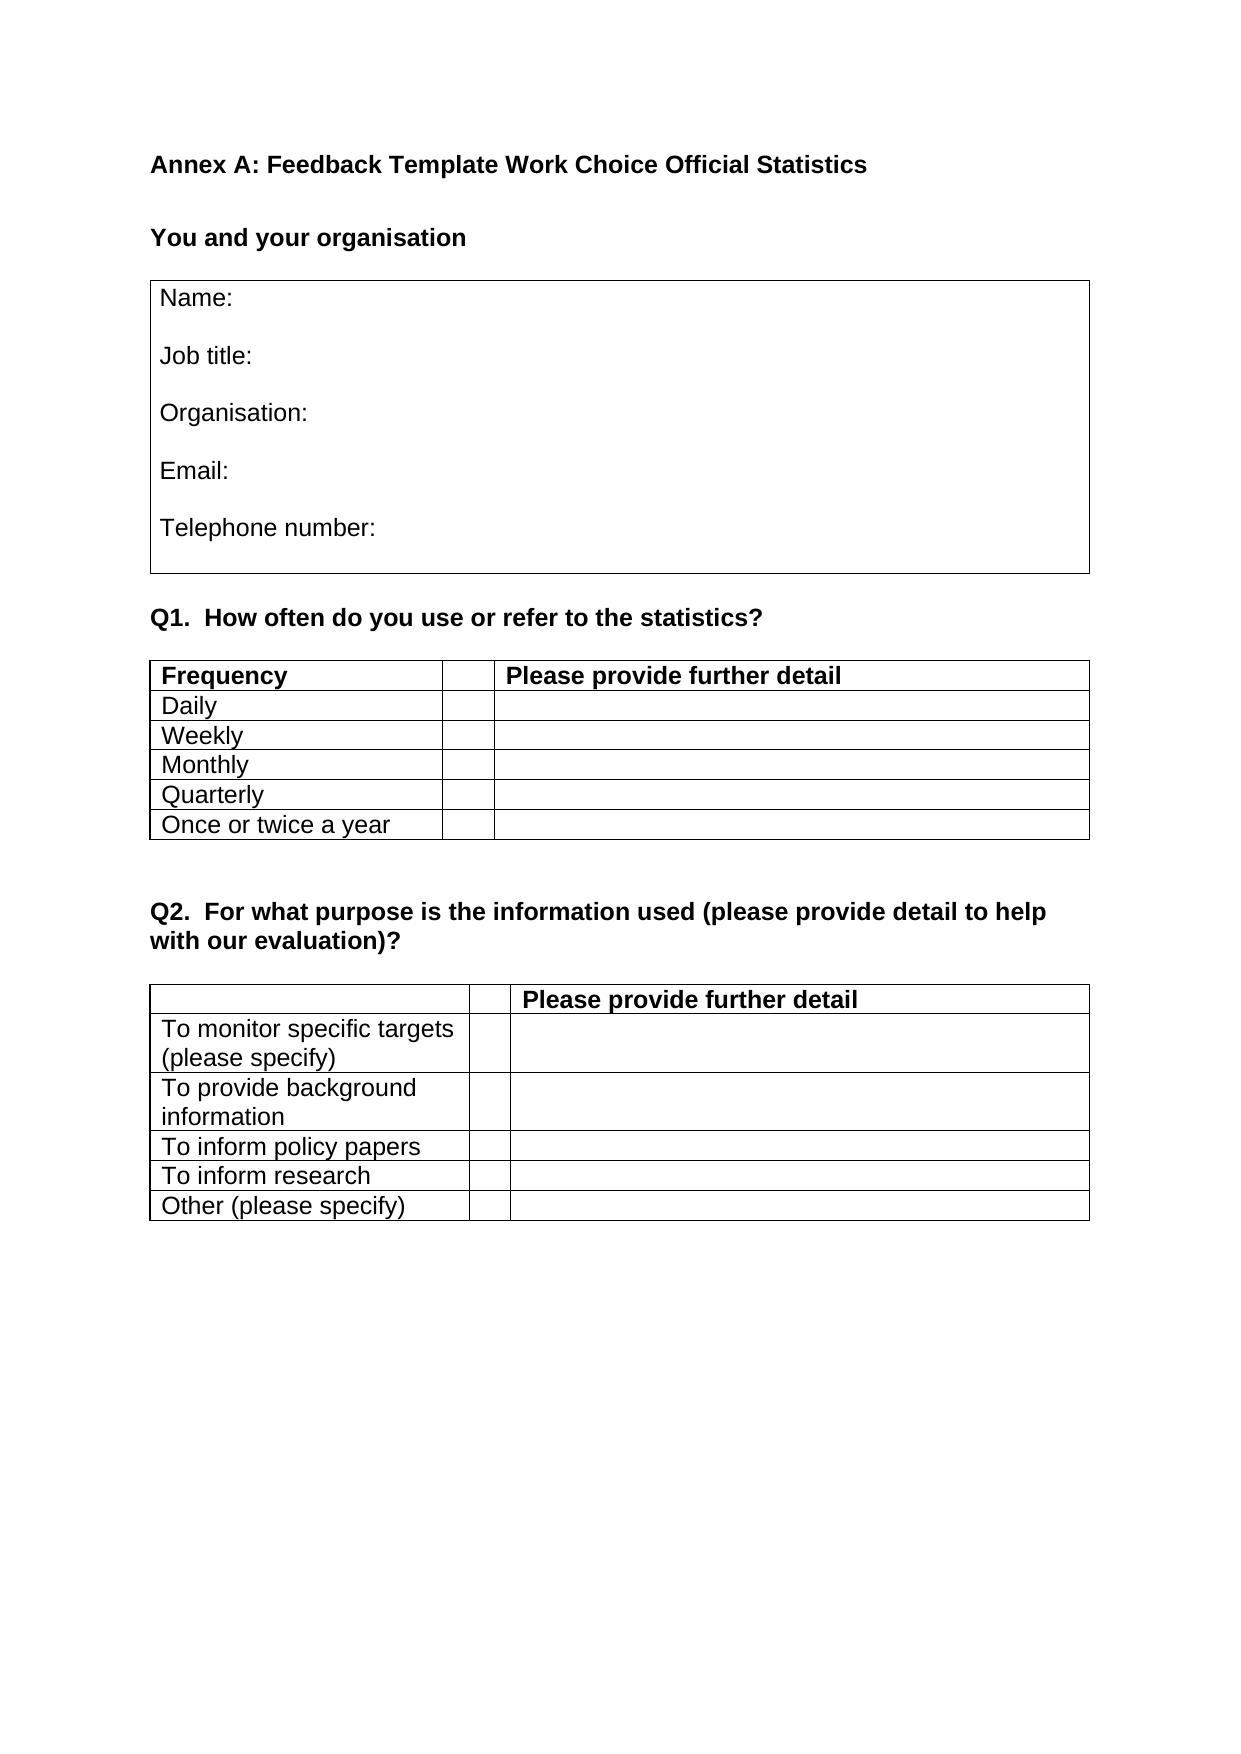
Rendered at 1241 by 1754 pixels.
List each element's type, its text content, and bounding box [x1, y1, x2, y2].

table_cell [443, 721, 494, 749]
table_cell [495, 691, 1089, 719]
table_cell Quarterly [151, 780, 442, 809]
table_cell To inform policy papers [151, 1131, 469, 1160]
table_cell [470, 1191, 510, 1220]
text Name: [151, 281, 1089, 312]
subtitle Q2. For what purpose is the information used (please provide detail to help with our evaluation)? [150, 897, 1090, 955]
table_cell [495, 721, 1089, 749]
table_cell To monitor specific targets (please specify) [151, 1014, 469, 1072]
table_cell [470, 1161, 510, 1190]
table_cell [511, 1014, 1089, 1072]
table_cell [495, 780, 1089, 809]
table_cell Daily [151, 691, 442, 719]
table_cell To provide background information [151, 1073, 469, 1130]
table_cell [443, 750, 494, 779]
table_cell [443, 810, 494, 839]
text Telephone number: [151, 510, 1089, 542]
table_cell Once or twice a year [151, 810, 442, 839]
table_cell Other (please specify) [151, 1191, 469, 1220]
table_cell [511, 1191, 1089, 1220]
text Email: [151, 452, 1089, 484]
table_cell [511, 1131, 1089, 1160]
table_cell Monthly [151, 750, 442, 779]
table_cell [495, 810, 1089, 839]
subtitle Annex A: Feedback Template Work Choice Official Statistics [150, 150, 1090, 179]
text Organisation: [151, 395, 1089, 427]
table_header Please provide further detail [495, 661, 1089, 690]
subtitle You and your organisation [150, 222, 1090, 251]
table_header [443, 661, 494, 690]
table_cell [470, 1014, 510, 1072]
table_cell [470, 1131, 510, 1160]
table_cell [511, 1073, 1089, 1130]
table_cell [470, 1073, 510, 1130]
subtitle Q1. How often do you use or refer to the statistics? [150, 602, 1090, 631]
table_header [470, 985, 510, 1013]
table_header Frequency [151, 661, 442, 690]
table_header [151, 985, 469, 1013]
table_cell Weekly [151, 721, 442, 749]
table_cell [511, 1161, 1089, 1190]
table_cell [443, 780, 494, 809]
text Job title: [151, 337, 1089, 369]
table_cell To inform research [151, 1161, 469, 1190]
table_cell [495, 750, 1089, 779]
table_header Please provide further detail [511, 985, 1089, 1013]
table_cell [443, 691, 494, 719]
